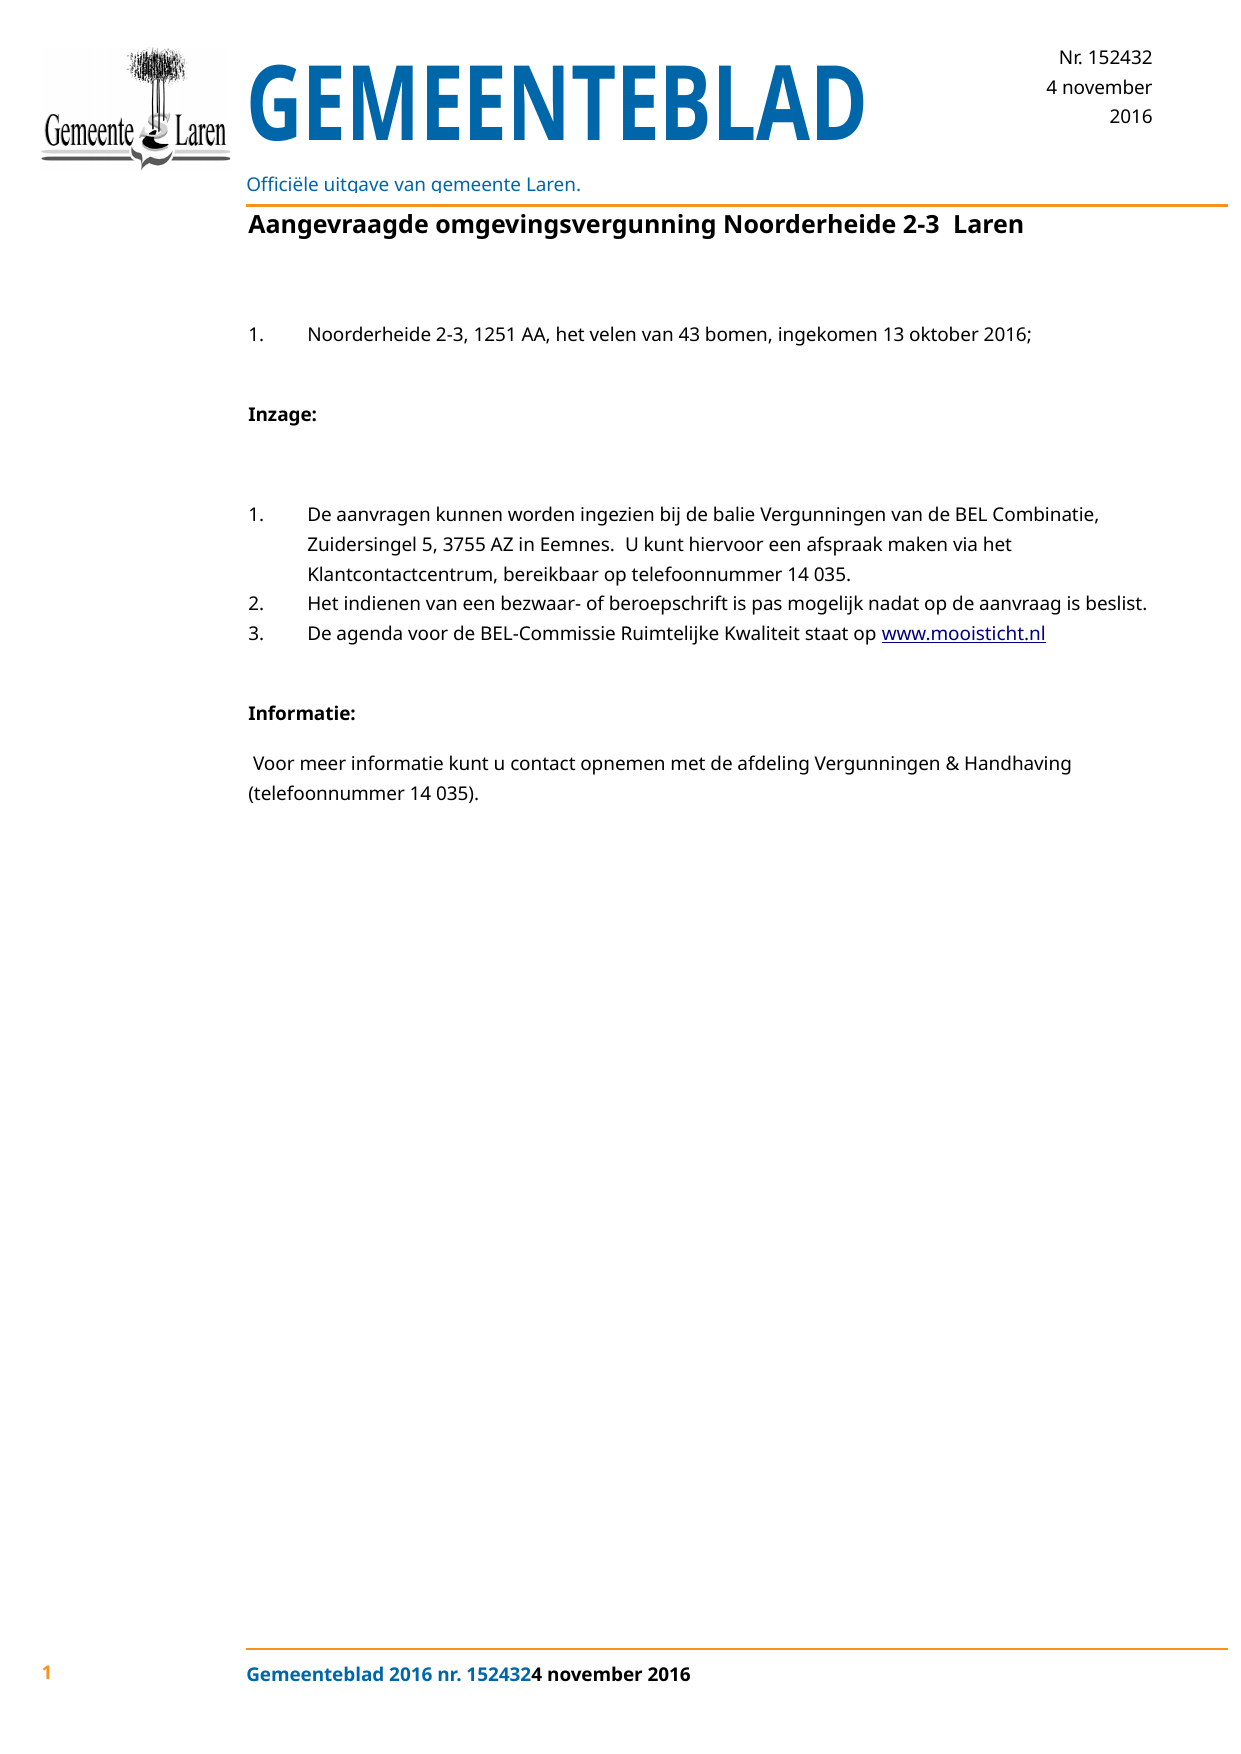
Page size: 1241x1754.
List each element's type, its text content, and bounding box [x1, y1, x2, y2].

list De agenda voor de BEL-Commissie Ruimtelijke Kwaliteit staat op www.mooisticht.nl [248, 620, 1152, 646]
text Aangevraagde omgevingsvergunning Noorderheide 2-3 Laren [248, 207, 1152, 241]
list De aanvragen kunnen worden ingezien bij de balie Vergunningen van de BEL Combinatie, Zuidersingel 5, 3755 AZ in Eemnes. U kunt hiervoor een afspraak maken via het Klantcontactcentrum, bereikbaar op telefoonnummer 14 035. [248, 502, 1152, 586]
list Noorderheide 2-3, 1251 AA, het velen van 43 bomen, ingekomen 13 oktober 2016; [248, 321, 1152, 346]
text Voor meer informatie kunt u contact opnemen met de afdeling Vergunningen & Handhaving (telefoonnummer 14 035). [248, 750, 1152, 806]
text Informatie: [248, 700, 1152, 726]
text Inzage: [248, 401, 1152, 426]
picture [41, 47, 231, 172]
list Het indienen van een bezwaar- of beroepschrift is pas mogelijk nadat op de aanvraag is beslist. [248, 590, 1152, 616]
